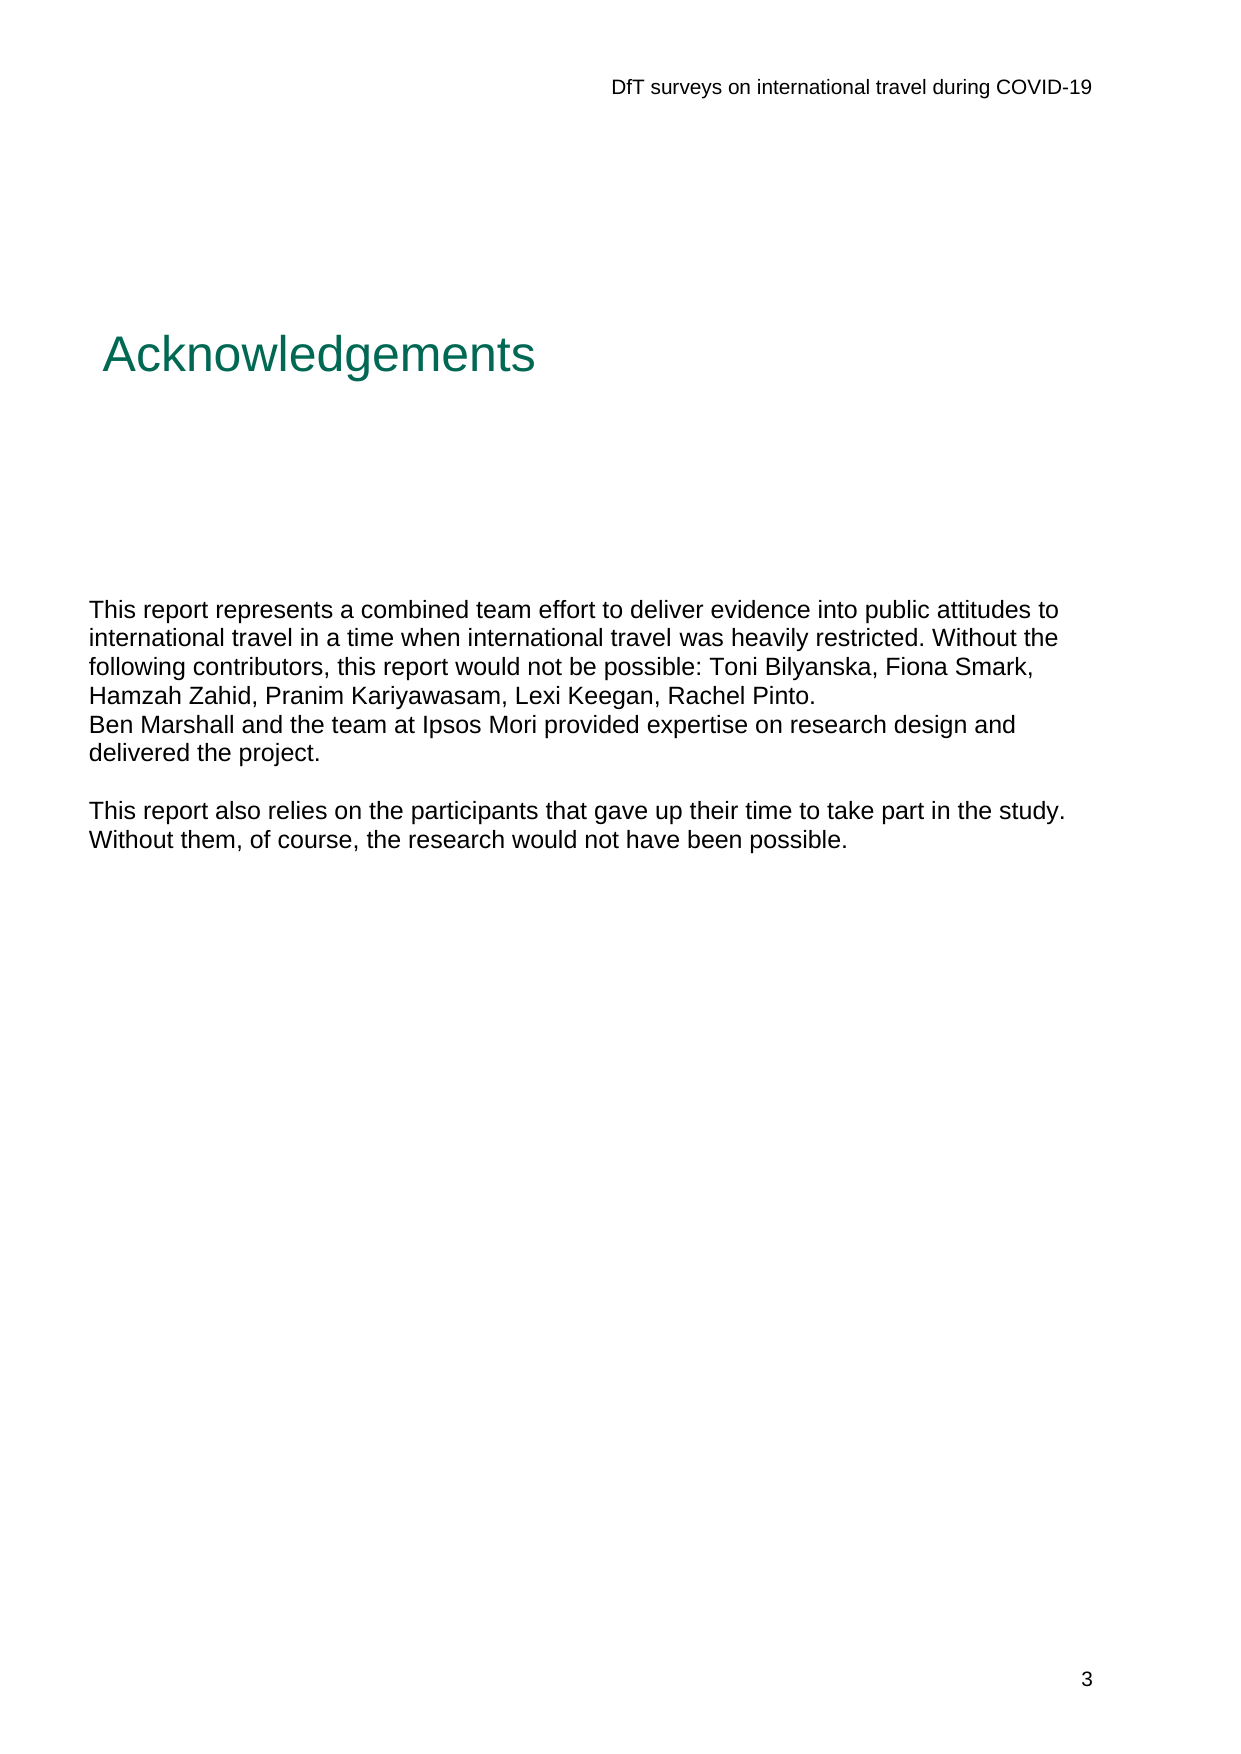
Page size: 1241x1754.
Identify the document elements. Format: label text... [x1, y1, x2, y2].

subtitle Acknowledgements [89, 324, 1092, 382]
text Ben Marshall and the team at Ipsos Mori provided expertise on research design and delivered the project. [89, 709, 1092, 767]
text This report represents a combined team effort to deliver evidence into public attitudes to international travel in a time when international travel was heavily restricted. Without the following contributors, this report would not be possible: Toni Bilyanska, Fiona Smark, Hamzah Zahid, Pranim Kariyawasam, Lexi Keegan, Rachel Pinto. [89, 594, 1092, 709]
text This report also relies on the participants that gave up their time to take part in the study. Without them, of course, the research would not have been possible. [89, 796, 1092, 853]
